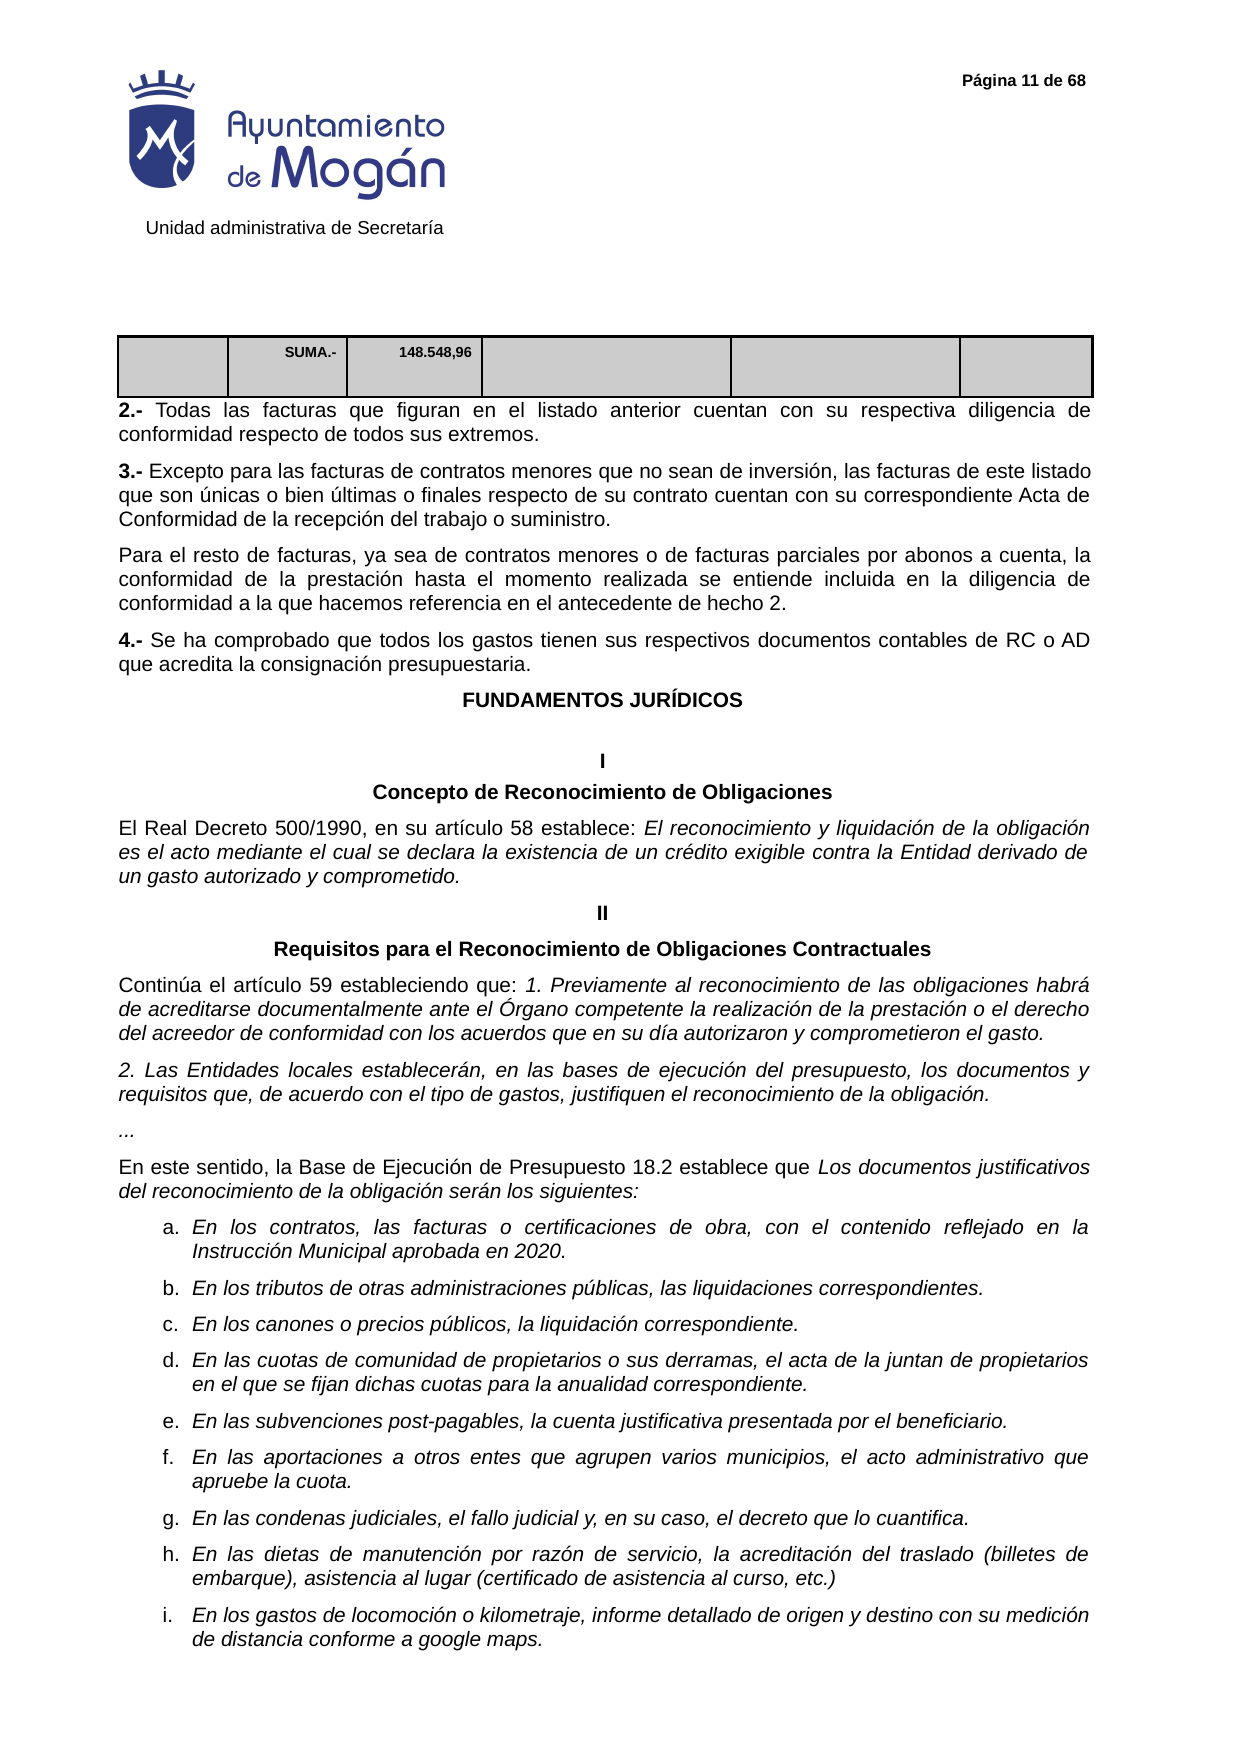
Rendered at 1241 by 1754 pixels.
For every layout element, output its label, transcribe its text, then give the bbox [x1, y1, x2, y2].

text 2.- Todas las facturas que figuran en el listado anterior cuentan con su respectiva diligencia de conformidad respecto de todos sus extremos. [118, 398, 1092, 446]
subtitle I [118, 749, 1092, 773]
list En las subvenciones post-pagables, la cuenta justificativa presentada por el beneficiario. [162, 1409, 1092, 1433]
text 2. Las Entidades locales establecerán, en las bases de ejecución del presupuesto, los documentos y requisitos que, de acuerdo con el tipo de gastos, justifiquen el reconocimiento de la obligación. [118, 1058, 1092, 1106]
list En los canones o precios públicos, la liquidación correspondiente. [162, 1312, 1092, 1336]
list En las cuotas de comunidad de propietarios o sus derramas, el acta de la juntan de propietarios en el que se fijan dichas cuotas para la anualidad correspondiente. [162, 1348, 1092, 1396]
table_cell 148.548,96 [348, 338, 481, 396]
picture [128, 70, 445, 206]
table_cell [119, 338, 227, 396]
text II [118, 900, 1092, 924]
list En los tributos de otras administraciones públicas, las liquidaciones correspondientes. [162, 1275, 1092, 1299]
list En las aportaciones a otros entes que agrupen varios municipios, el acto administrativo que apruebe la cuota. [162, 1445, 1092, 1493]
table_cell [483, 338, 730, 396]
text En este sentido, la Base de Ejecución de Presupuesto 18.2 establece que Los documentos justificativos del reconocimiento de la obligación serán los siguientes: [118, 1154, 1092, 1202]
text Concepto de Reconocimiento de Obligaciones [118, 779, 1092, 803]
table_cell SUMA.- [229, 338, 346, 396]
text El Real Decreto 500/1990, en su artículo 58 establece: El reconocimiento y liquidación de la obligación es el acto mediante el cual se declara la existencia de un crédito exigible contra la Entidad derivado de un gasto autorizado y comprometido. [118, 816, 1092, 888]
text Continúa el artículo 59 estableciendo que: 1. Previamente al reconocimiento de las obligaciones habrá de acreditarse documentalmente ante el Órgano competente la realización de la prestación o el derecho del acreedor de conformidad con los acuerdos que en su día autorizaron y comprometieron el gasto. [118, 973, 1092, 1045]
text 4.- Se ha comprobado que todos los gastos tienen sus respectivos documentos contables de RC o AD que acredita la consignación presupuestaria. [118, 627, 1092, 675]
list En los contratos, las facturas o certificaciones de obra, con el contenido reflejado en la Instrucción Municipal aprobada en 2020. [162, 1215, 1092, 1263]
text Para el resto de facturas, ya sea de contratos menores o de facturas parciales por abonos a cuenta, la conformidad de la prestación hasta el momento realizada se entiende incluida en la diligencia de conformidad a la que hacemos referencia en el antecedente de hecho 2. [118, 543, 1092, 615]
text FUNDAMENTOS JURÍDICOS [118, 688, 1092, 712]
text 3.- Excepto para las facturas de contratos menores que no sean de inversión, las facturas de este listado que son únicas o bien últimas o finales respecto de su contrato cuentan con su correspondiente Acta de Conformidad de la recepción del trabajo o suministro. [118, 459, 1092, 531]
list En los gastos de locomoción o kilometraje, informe detallado de origen y destino con su medición de distancia conforme a google maps. [162, 1602, 1092, 1650]
list En las dietas de manutención por razón de servicio, la acreditación del traslado (billetes de embarque), asistencia al lugar (certificado de asistencia al curso, etc.) [162, 1542, 1092, 1590]
table_cell [732, 338, 959, 396]
text Requisitos para el Reconocimiento de Obligaciones Contractuales [118, 937, 1092, 961]
table_cell [961, 338, 1091, 396]
list En las condenas judiciales, el fallo judicial y, en su caso, el decreto que lo cuantifica. [162, 1506, 1092, 1529]
text ... [118, 1118, 1092, 1142]
